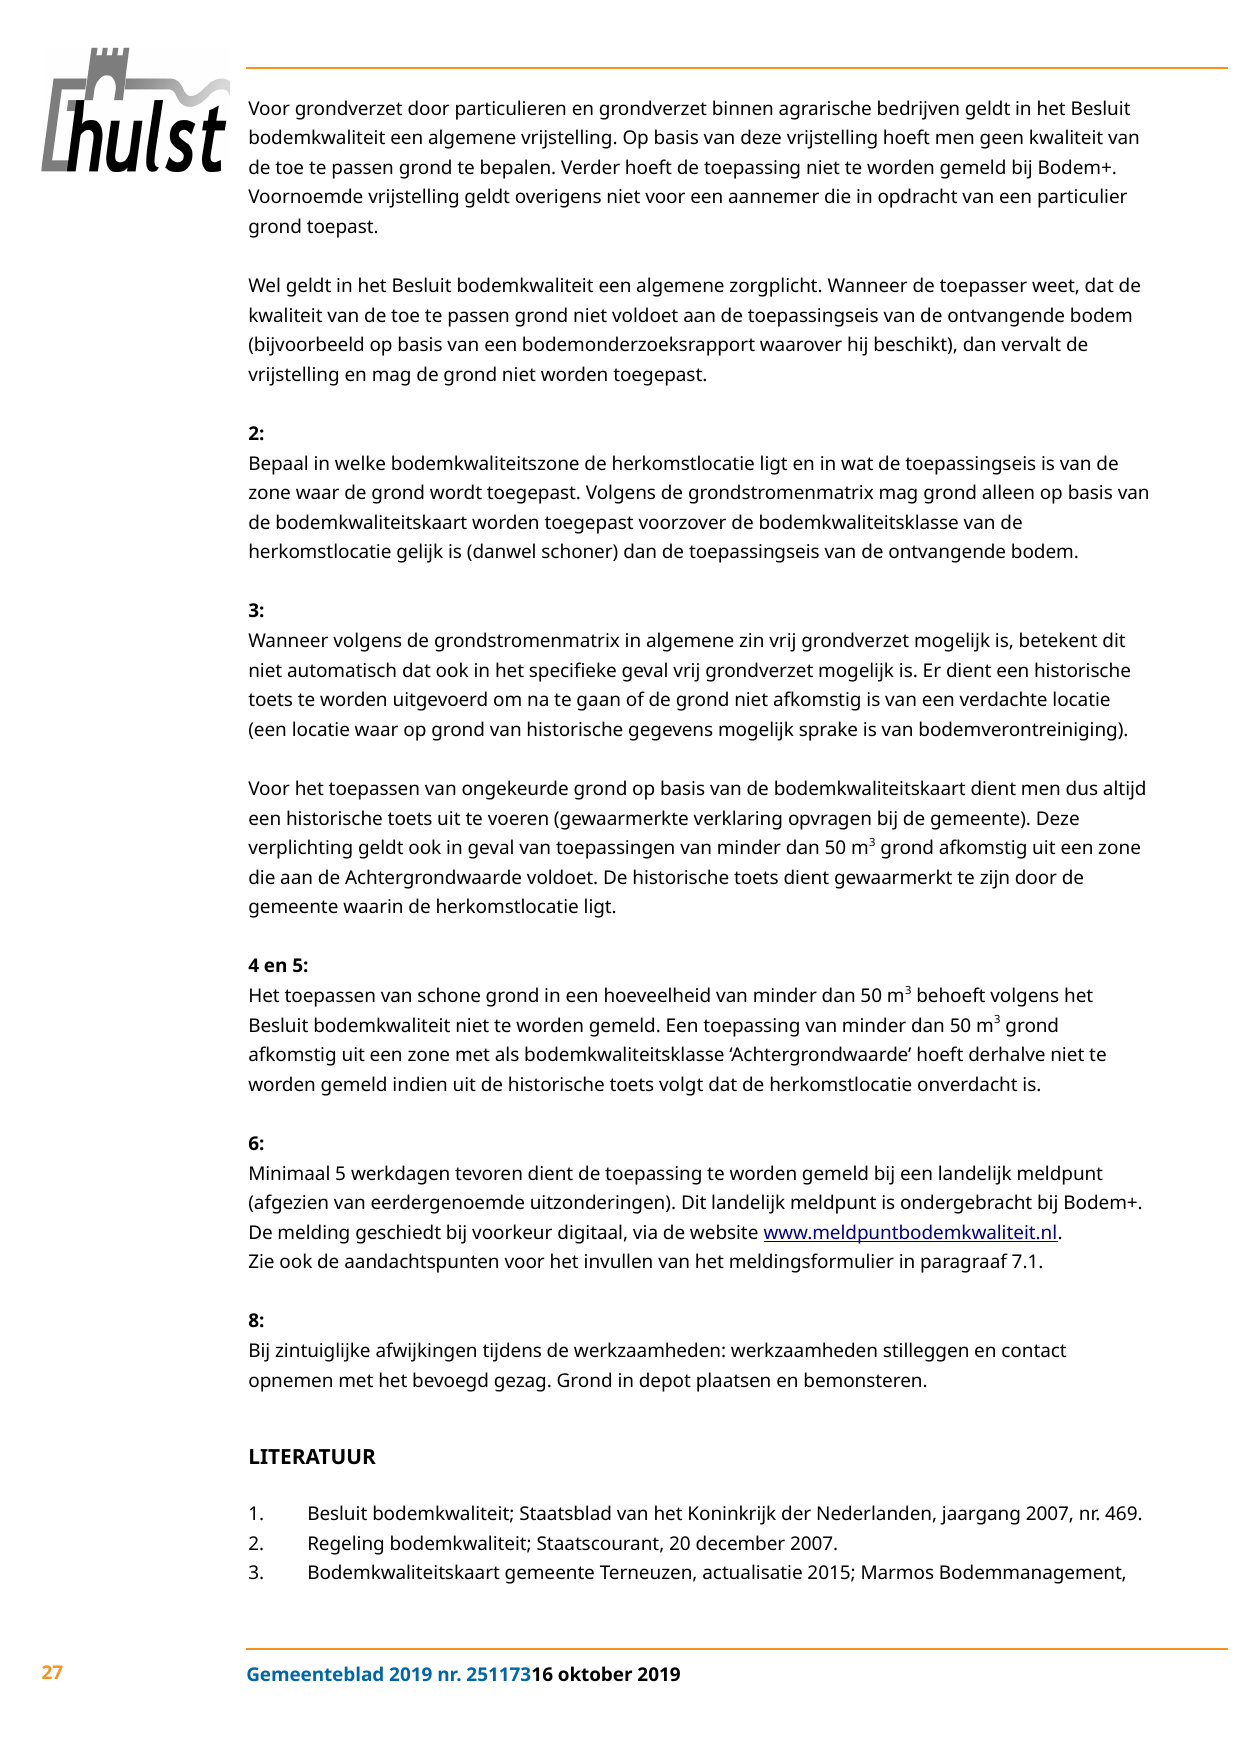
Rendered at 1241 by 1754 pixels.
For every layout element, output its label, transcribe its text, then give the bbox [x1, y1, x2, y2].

text Zie ook de aandachtspunten voor het invullen van het meldingsformulier in paragraaf 7.1. [248, 1248, 1152, 1274]
list Regeling bodemkwaliteit; Staatscourant, 20 december 2007. [248, 1530, 1152, 1555]
text Bij zintuiglijke afwijkingen tijdens de werkzaamheden: werkzaamheden stilleggen en contact opnemen met het bevoegd gezag. Grond in depot plaatsen en bemonsteren. [248, 1337, 1152, 1393]
text Voor het toepassen van ongekeurde grond op basis van de bodemkwaliteitskaart dient men dus altijd een historische toets uit te voeren (gewaarmerkte verklaring opvragen bij de gemeente). Deze verplichting geldt ook in geval van toepassingen van minder dan 50 m3 grond afkomstig uit een zone die aan de Achtergrondwaarde voldoet. De historische toets dient gewaarmerkt te zijn door de gemeente waarin de herkomstlocatie ligt. [248, 775, 1152, 919]
text Minimaal 5 werkdagen tevoren dient de toepassing te worden gemeld bij een landelijk meldpunt (afgezien van eerdergenoemde uitzonderingen). Dit landelijk meldpunt is ondergebracht bij Bodem+. [248, 1160, 1152, 1215]
list Besluit bodemkwaliteit; Staatsblad van het Koninkrijk der Nederlanden, jaargang 2007, nr. 469. [248, 1500, 1152, 1526]
text 8: [248, 1308, 1152, 1333]
text Wanneer volgens de grondstromenmatrix in algemene zin vrij grondverzet mogelijk is, betekent dit niet automatisch dat ook in het specifieke geval vrij grondverzet mogelijk is. Er dient een historische toets te worden uitgevoerd om na te gaan of de grond niet afkomstig is van een verdachte locatie (een locatie waar op grond van historische gegevens mogelijk sprake is van bodemverontreiniging). [248, 627, 1152, 742]
text Wel geldt in het Besluit bodemkwaliteit een algemene zorgplicht. Wanneer de toepasser weet, dat de kwaliteit van de toe te passen grond niet voldoet aan de toepassingseis van de ontvangende bodem (bijvoorbeeld op basis van een bodemonderzoeksrapport waarover hij beschikt), dan vervalt de vrijstelling en mag de grond niet worden toegepast. [248, 272, 1152, 387]
text 2: [248, 420, 1152, 446]
text Voor grondverzet door particulieren en grondverzet binnen agrarische bedrijven geldt in het Besluit bodemkwaliteit een algemene vrijstelling. Op basis van deze vrijstelling hoeft men geen kwaliteit van de toe te passen grond te bepalen. Verder hoeft de toepassing niet te worden gemeld bij Bodem+. Voornoemde vrijstelling geldt overigens niet voor een aannemer die in opdracht van een particulier grond toepast. [248, 95, 1152, 239]
picture [41, 47, 231, 172]
text 6: [248, 1130, 1152, 1156]
text LITERATUUR [248, 1442, 1152, 1471]
text 4 en 5: [248, 953, 1152, 978]
text De melding geschiedt bij voorkeur digitaal, via de website www.meldpuntbodemkwaliteit.nl. [248, 1219, 1152, 1245]
text Het toepassen van schone grond in een hoeveelheid van minder dan 50 m3 behoeft volgens het Besluit bodemkwaliteit niet te worden gemeld. Een toepassing van minder dan 50 m3 grond afkomstig uit een zone met als bodemkwaliteitsklasse ‘Achtergrondwaarde’ hoeft derhalve niet te worden gemeld indien uit de historische toets volgt dat de herkomstlocatie onverdacht is. [248, 982, 1152, 1097]
text Bepaal in welke bodemkwaliteitszone de herkomstlocatie ligt en in wat de toepassingseis is van de zone waar de grond wordt toegepast. Volgens de grondstromenmatrix mag grond alleen op basis van de bodemkwaliteitskaart worden toegepast voorzover de bodemkwaliteitsklasse van de herkomstlocatie gelijk is (danwel schoner) dan de toepassingseis van de ontvangende bodem. [248, 450, 1152, 564]
list Bodemkwaliteitskaart gemeente Terneuzen, actualisatie 2015; Marmos Bodemmanagement, [248, 1559, 1152, 1585]
text 3: [248, 598, 1152, 623]
